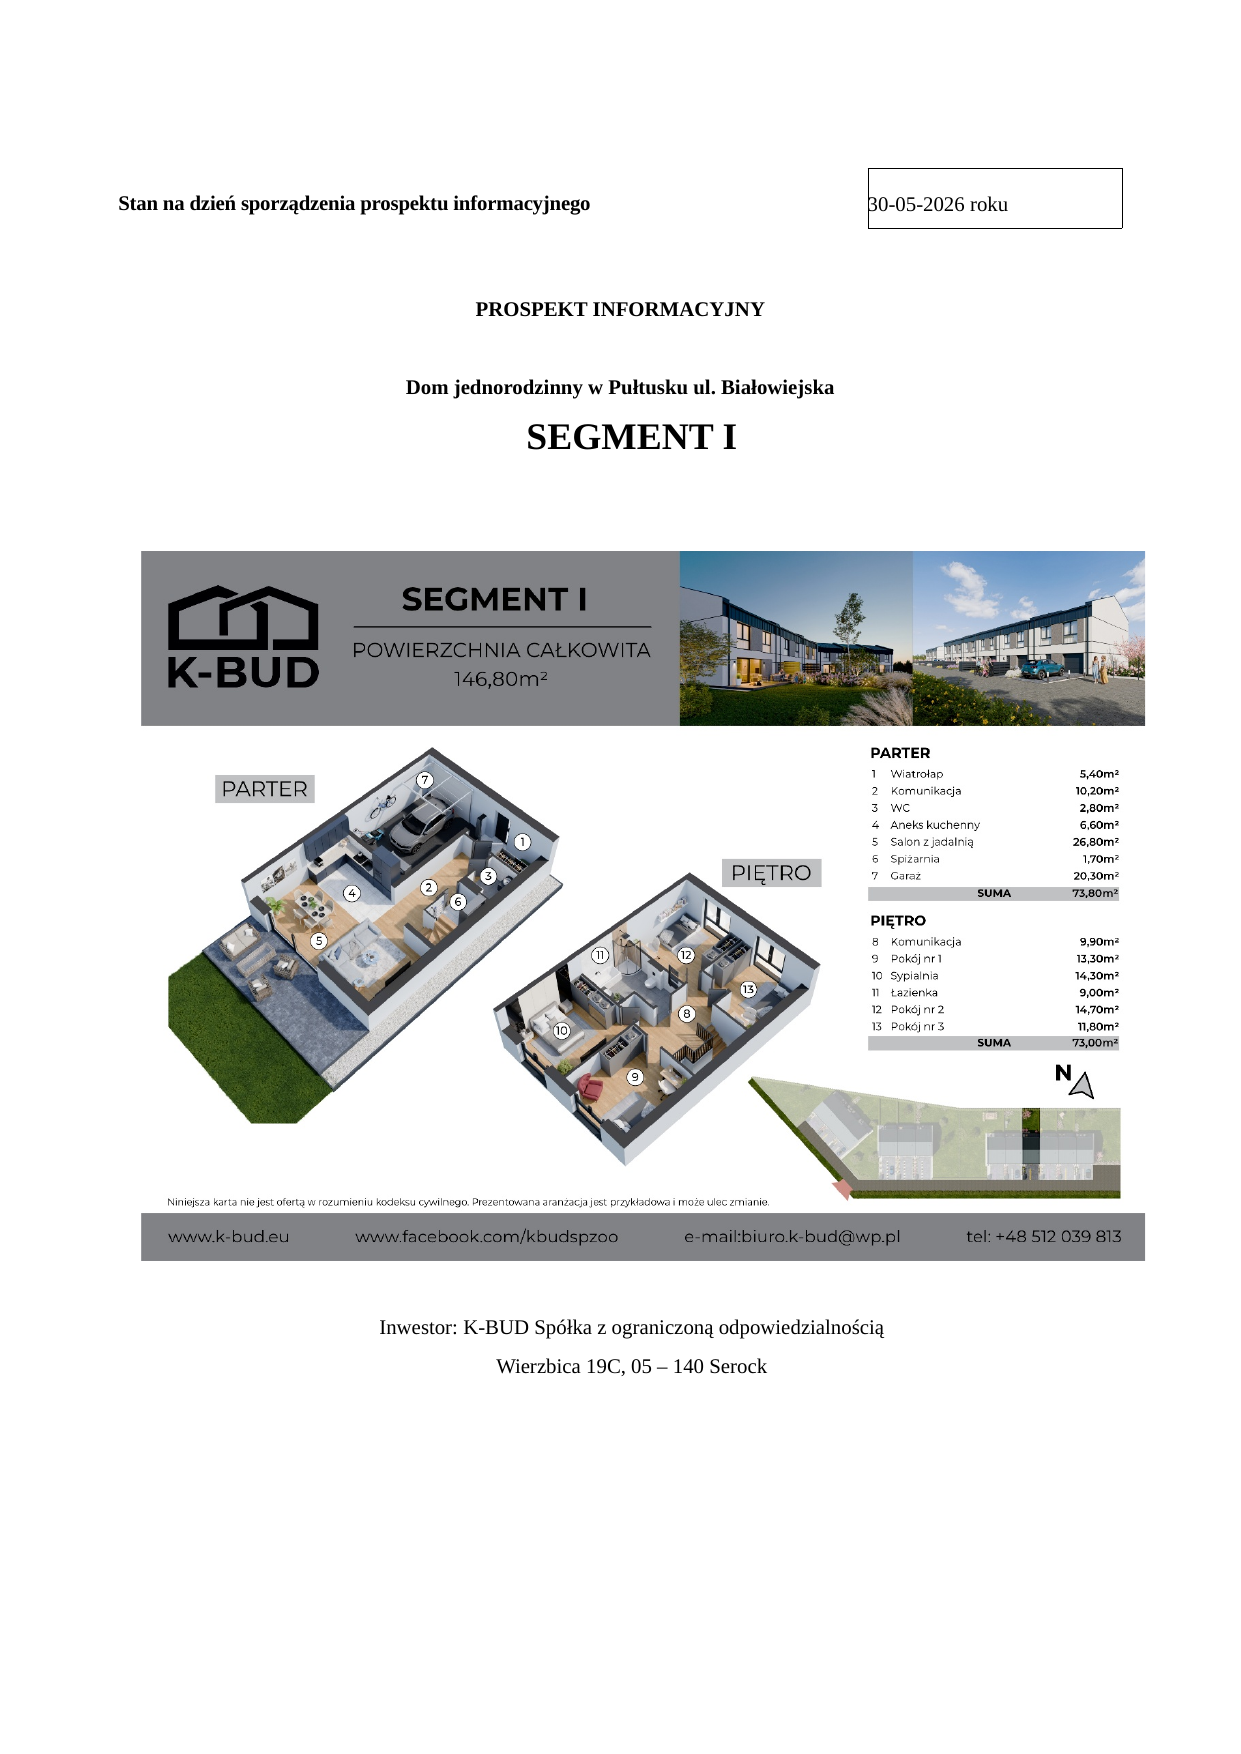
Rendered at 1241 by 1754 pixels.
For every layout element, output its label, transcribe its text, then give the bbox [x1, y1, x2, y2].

text PROSPEKT INFORMACYJNY [118, 297, 1122, 321]
text Wierzbica 19C, 05 – 140 Serock [141, 1354, 1122, 1378]
text SEGMENT I [141, 414, 1122, 457]
text Inwestor: K-BUD Spółka z ograniczoną odpowiedzialnością [141, 1315, 1122, 1339]
text Stan na dzień sporządzenia prospektu informacyjnego [118, 191, 740, 215]
text Dom jednorodzinny w Pułtusku ul. Białowiejska [118, 375, 1122, 399]
text 30-05-2026 roku [869, 192, 1122, 216]
text [869, 169, 1122, 192]
text [869, 216, 1122, 228]
